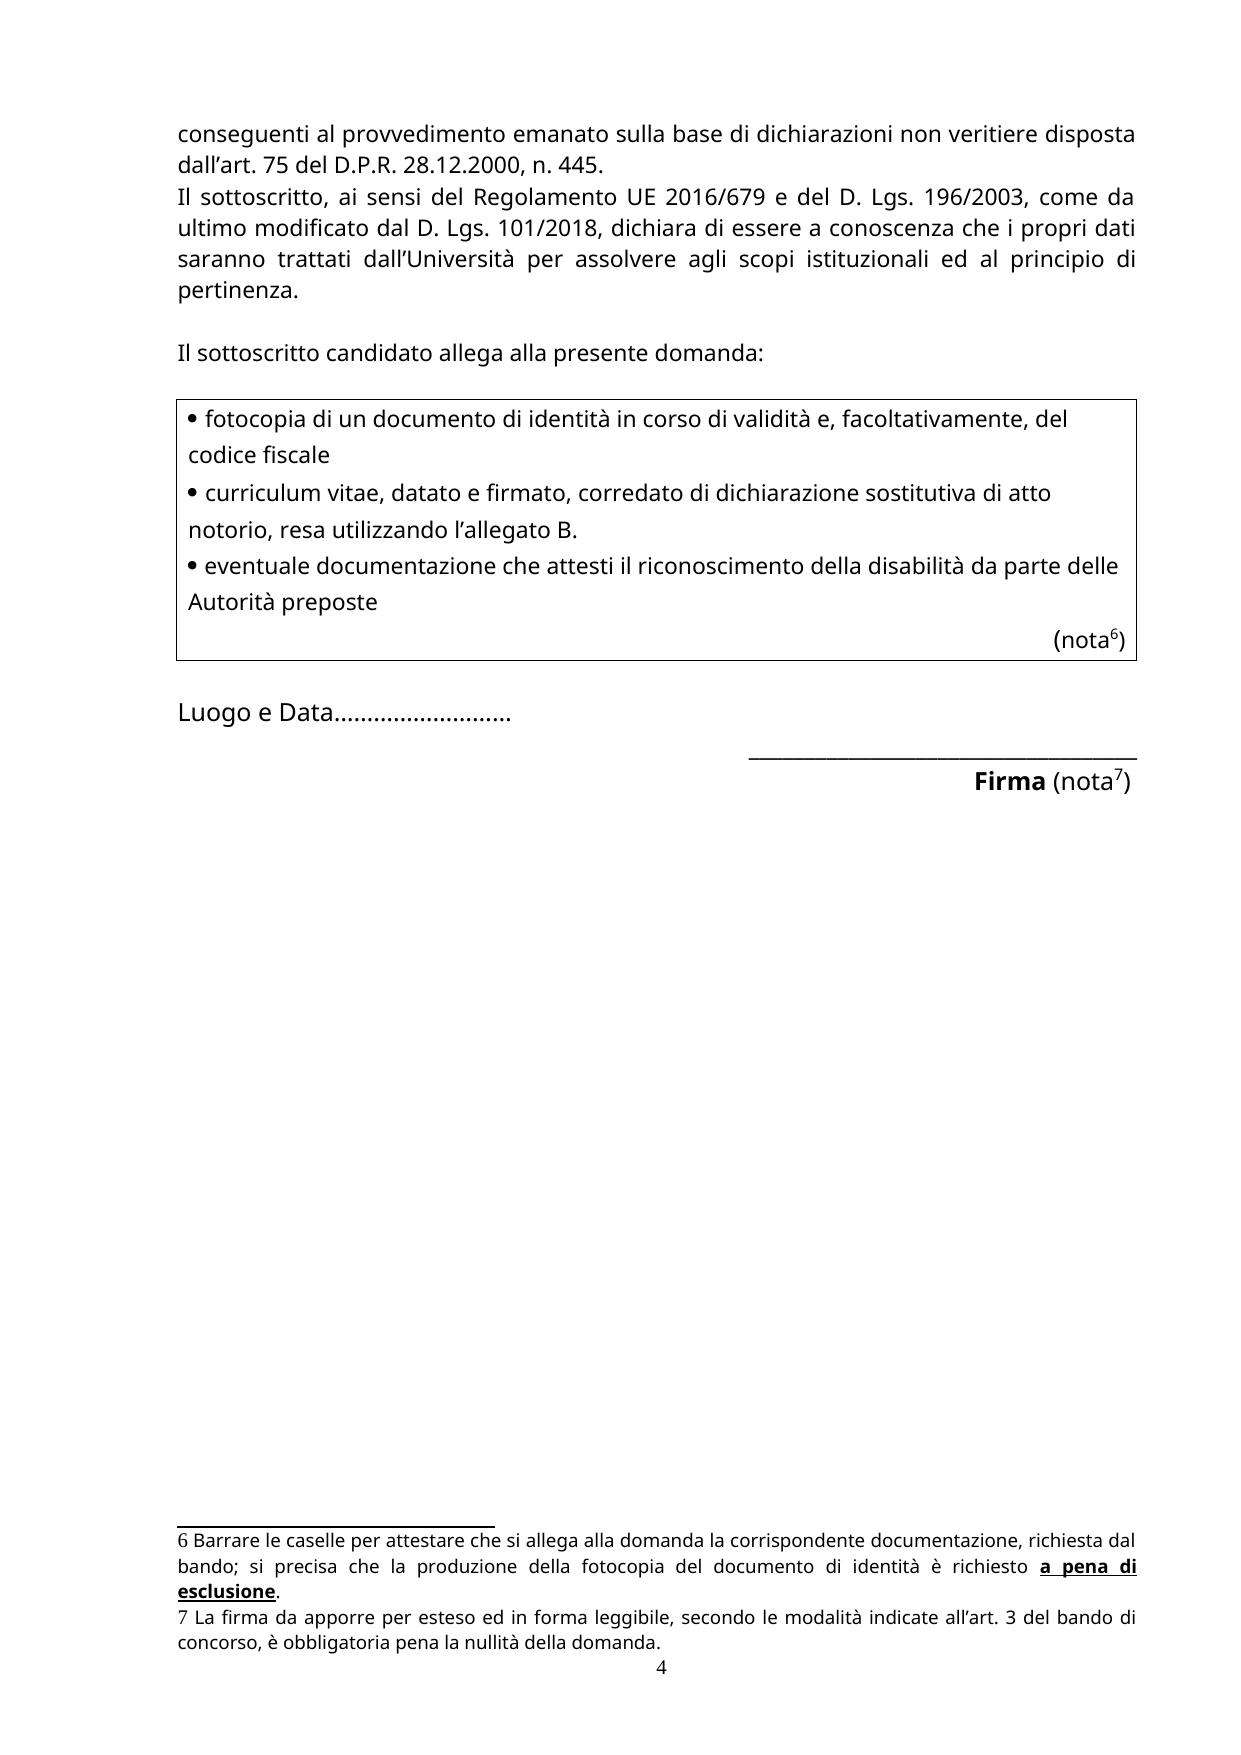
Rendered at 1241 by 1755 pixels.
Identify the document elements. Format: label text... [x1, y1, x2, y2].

text ___________________________________ [177, 729, 1137, 763]
text Luogo e Data……………………… [177, 695, 1137, 729]
text Firma (nota) [177, 763, 1137, 797]
text Il sottoscritto, ai sensi del Regolamento UE 2016/679 e del D. Lgs. 196/2003, come da ultimo modificato dal D. Lgs. 101/2018, dichiara di essere a conoscenza che i propri dati saranno trattati dall’Università per assolvere agli scopi istituzionali ed al principio di pertinenza. [177, 181, 1137, 306]
text conseguenti al provvedimento emanato sulla base di dichiarazioni non veritiere disposta dall’art. 75 del D.P.R. 28.12.2000, n. 445. [177, 118, 1137, 181]
text La firma da apporre per esteso ed in forma leggibile, secondo le modalità indicate all’art. 3 del bando di concorso, è obbligatoria pena la nullità della domanda. [177, 1604, 1137, 1655]
table_header  fotocopia di un documento di identità in corso di validità e, facoltativamente, del codice fiscale  curriculum vitae, datato e firmato, corredato di dichiarazione sostitutiva di atto notorio, resa utilizzando l’allegato B.  eventuale documentazione che attesti il riconoscimento della disabilità da parte delle Autorità preposte (nota) [177, 400, 1136, 660]
text Il sottoscritto candidato allega alla presente domanda: [177, 337, 1137, 368]
